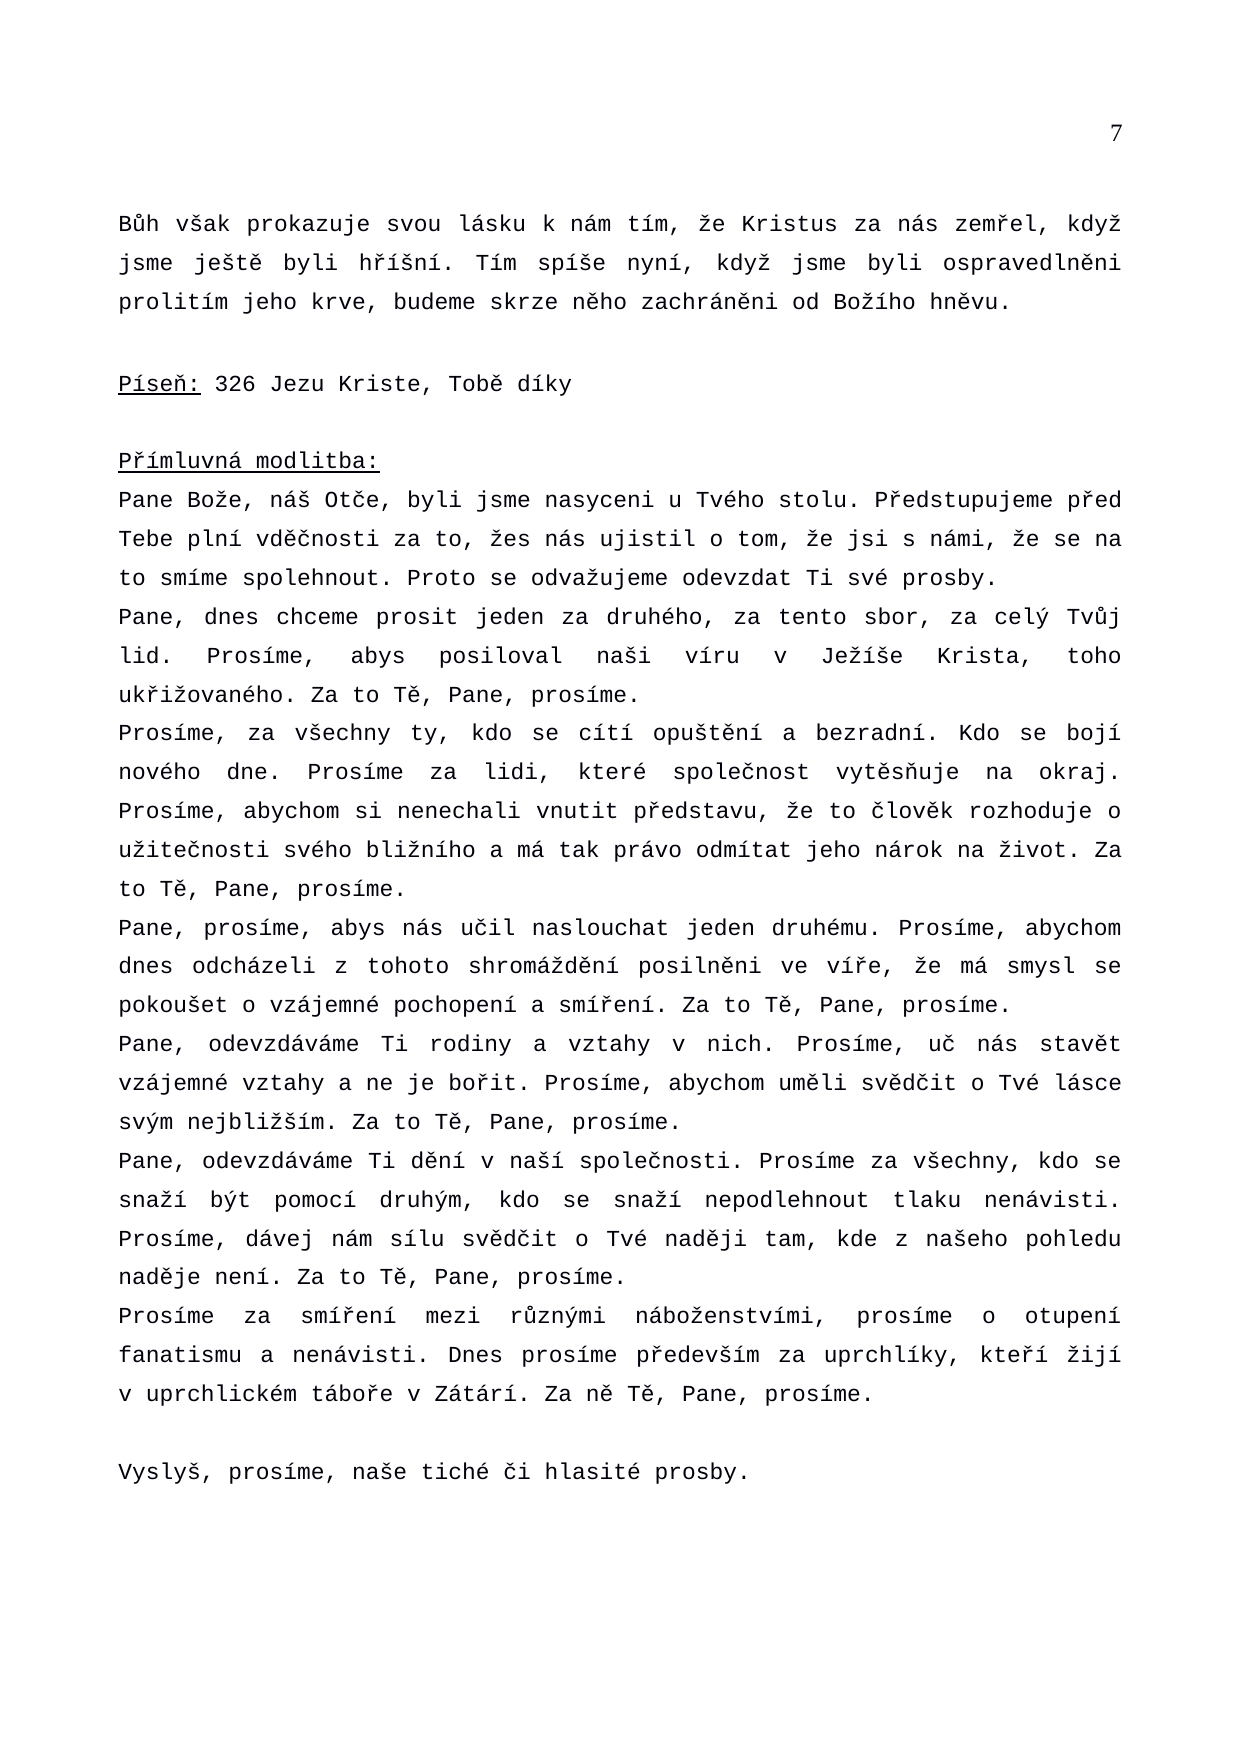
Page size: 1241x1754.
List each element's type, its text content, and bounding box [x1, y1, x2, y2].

text Pane Bože, náš Otče, byli jsme nasyceni u Tvého stolu. Předstupujeme před Tebe plní vděčnosti za to, žes nás ujistil o tom, že jsi s námi, že se na to smíme spolehnout. Proto se odvažujeme odevzdat Ti své prosby. [118, 489, 1122, 592]
text Prosíme za smíření mezi různými náboženstvími, prosíme o otupení fanatismu a nenávisti. Dnes prosíme především za uprchlíky, kteří žijí v uprchlickém táboře v Zátárí. Za ně Tě, Pane, prosíme. [118, 1304, 1122, 1408]
text Vyslyš, prosíme, naše tiché či hlasité prosby. [118, 1460, 1122, 1486]
text Pane, odevzdáváme Ti dění v naší společnosti. Prosíme za všechny, kdo se snaží být pomocí druhým, kdo se snaží nepodlehnout tlaku nenávisti. Prosíme, dávej nám sílu svědčit o Tvé naději tam, kde z našeho pohledu naděje není. Za to Tě, Pane, prosíme. [118, 1149, 1122, 1292]
text Píseň: 326 Jezu Kriste, Tobě díky [118, 372, 1122, 398]
text Pane, dnes chceme prosit jeden za druhého, za tento sbor, za celý Tvůj lid. Prosíme, abys posiloval naši víru v Ježíše Krista, toho ukřižovaného. Za to Tě, Pane, prosíme. [118, 605, 1122, 709]
text Prosíme, za všechny ty, kdo se cítí opuštění a bezradní. Kdo se bojí nového dne. Prosíme za lidi, které společnost vytěsňuje na okraj. Prosíme, abychom si nenechali vnutit představu, že to člověk rozhoduje o užitečnosti svého bližního a má tak právo odmítat jeho nárok na život. Za to Tě, Pane, prosíme. [118, 722, 1122, 903]
text Přímluvná modlitba: [118, 450, 1122, 476]
text Pane, prosíme, abys nás učil naslouchat jeden druhému. Prosíme, abychom dnes odcházeli z tohoto shromáždění posilněni ve víře, že má smysl se pokoušet o vzájemné pochopení a smíření. Za to Tě, Pane, prosíme. [118, 916, 1122, 1020]
text Pane, odevzdáváme Ti rodiny a vztahy v nich. Prosíme, uč nás stavět vzájemné vztahy a ne je bořit. Prosíme, abychom uměli svědčit o Tvé lásce svým nejbližším. Za to Tě, Pane, prosíme. [118, 1033, 1122, 1136]
text Bůh však prokazuje svou lásku k nám tím, že Kristus za nás zemřel, když jsme ještě byli hříšní. Tím spíše nyní, když jsme byli ospravedlněni prolitím jeho krve, budeme skrze něho zachráněni od Božího hněvu. [118, 212, 1122, 316]
